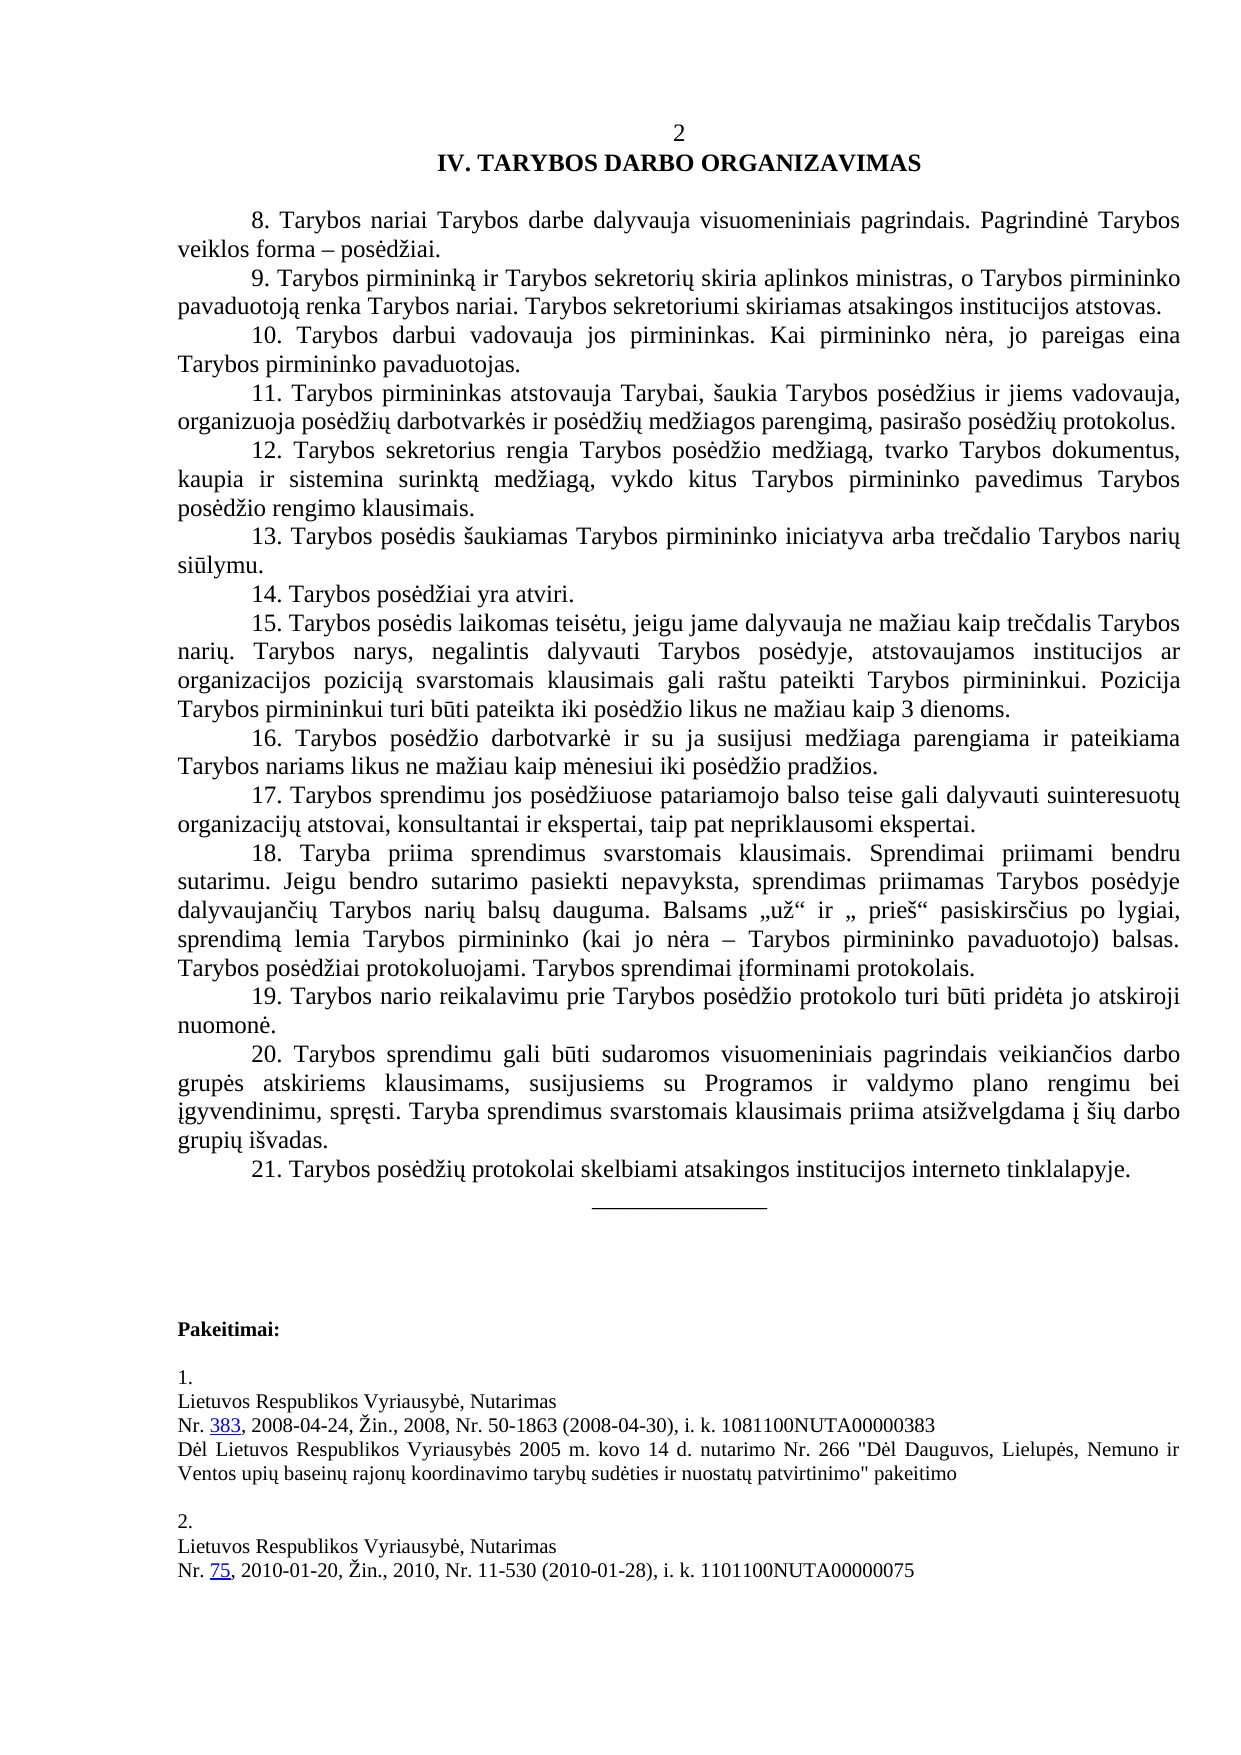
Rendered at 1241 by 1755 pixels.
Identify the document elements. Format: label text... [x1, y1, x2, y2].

text 1. [177, 1365, 1181, 1389]
text 11. Tarybos pirmininkas atstovauja Tarybai, šaukia Tarybos posėdžius ir jiems vadovauja, organizuoja posėdžių darbotvarkės ir posėdžių medžiagos parengimą, pasirašo posėdžių protokolus. [177, 378, 1181, 435]
text Nr. 383, 2008-04-24, Žin., 2008, Nr. 50-1863 (2008-04-30), i. k. 1081100NUTA00000383 [177, 1413, 1181, 1437]
text 18. Taryba priima sprendimus svarstomais klausimais. Sprendimai priimami bendru sutarimu. Jeigu bendro sutarimo pasiekti nepavyksta, sprendimas priimamas Tarybos posėdyje dalyvaujančių Tarybos narių balsų dauguma. Balsams „už“ ir „ prieš“ pasiskirsčius po lygiai, sprendimą lemia Tarybos pirmininko (kai jo nėra – Tarybos pirmininko pavaduotojo) balsas. Tarybos posėdžiai protokoluojami. Tarybos sprendimai įforminami protokolais. [177, 838, 1181, 981]
text Lietuvos Respublikos Vyriausybė, Nutarimas [177, 1389, 1181, 1413]
text 10. Tarybos darbui vadovauja jos pirmininkas. Kai pirmininko nėra, jo pareigas eina Tarybos pirmininko pavaduotojas. [177, 320, 1181, 378]
text IV. TARYBOS DARBO ORGANIZAVIMAS [177, 148, 1181, 176]
text ______________ [177, 1183, 1181, 1211]
text 17. Tarybos sprendimu jos posėdžiuose patariamojo balso teise gali dalyvauti suinteresuotų organizacijų atstovai, konsultantai ir ekspertai, taip pat nepriklausomi ekspertai. [177, 780, 1181, 838]
text 20. Tarybos sprendimu gali būti sudaromos visuomeniniais pagrindais veikiančios darbo grupės atskiriems klausimams, susijusiems su Programos ir valdymo plano rengimu bei įgyvendinimu, spręsti. Taryba sprendimus svarstomais klausimais priima atsižvelgdama į šių darbo grupių išvadas. [177, 1039, 1181, 1154]
text 9. Tarybos pirmininką ir Tarybos sekretorių skiria aplinkos ministras, o Tarybos pirmininko pavaduotoją renka Tarybos nariai. Tarybos sekretoriumi skiriamas atsakingos institucijos atstovas. [177, 263, 1181, 320]
text 21. Tarybos posėdžių protokolai skelbiami atsakingos institucijos interneto tinklalapyje. [177, 1154, 1181, 1183]
text 19. Tarybos nario reikalavimu prie Tarybos posėdžio protokolo turi būti pridėta jo atskiroji nuomonė. [177, 981, 1181, 1039]
text Pakeitimai: [177, 1317, 1181, 1341]
text 12. Tarybos sekretorius rengia Tarybos posėdžio medžiagą, tvarko Tarybos dokumentus, kaupia ir sistemina surinktą medžiagą, vykdo kitus Tarybos pirmininko pavedimus Tarybos posėdžio rengimo klausimais. [177, 435, 1181, 521]
text Dėl Lietuvos Respublikos Vyriausybės 2005 m. kovo 14 d. nutarimo Nr. 266 "Dėl Dauguvos, Lielupės, Nemuno ir Ventos upių baseinų rajonų koordinavimo tarybų sudėties ir nuostatų patvirtinimo" pakeitimo [177, 1437, 1181, 1485]
text 2. [177, 1509, 1181, 1533]
text 15. Tarybos posėdis laikomas teisėtu, jeigu jame dalyvauja ne mažiau kaip trečdalis Tarybos narių. Tarybos narys, negalintis dalyvauti Tarybos posėdyje, atstovaujamos institucijos ar organizacijos poziciją svarstomais klausimais gali raštu pateikti Tarybos pirmininkui. Pozicija Tarybos pirmininkui turi būti pateikta iki posėdžio likus ne mažiau kaip 3 dienoms. [177, 608, 1181, 723]
text 8. Tarybos nariai Tarybos darbe dalyvauja visuomeniniais pagrindais. Pagrindinė Tarybos veiklos forma – posėdžiai. [177, 205, 1181, 263]
text 14. Tarybos posėdžiai yra atviri. [177, 579, 1181, 608]
text Nr. 75, 2010-01-20, Žin., 2010, Nr. 11-530 (2010-01-28), i. k. 1101100NUTA00000075 [177, 1558, 1181, 1582]
text 13. Tarybos posėdis šaukiamas Tarybos pirmininko iniciatyva arba trečdalio Tarybos narių siūlymu. [177, 521, 1181, 579]
text Lietuvos Respublikos Vyriausybė, Nutarimas [177, 1533, 1181, 1558]
text 16. Tarybos posėdžio darbotvarkė ir su ja susijusi medžiaga parengiama ir pateikiama Tarybos nariams likus ne mažiau kaip mėnesiui iki posėdžio pradžios. [177, 723, 1181, 780]
